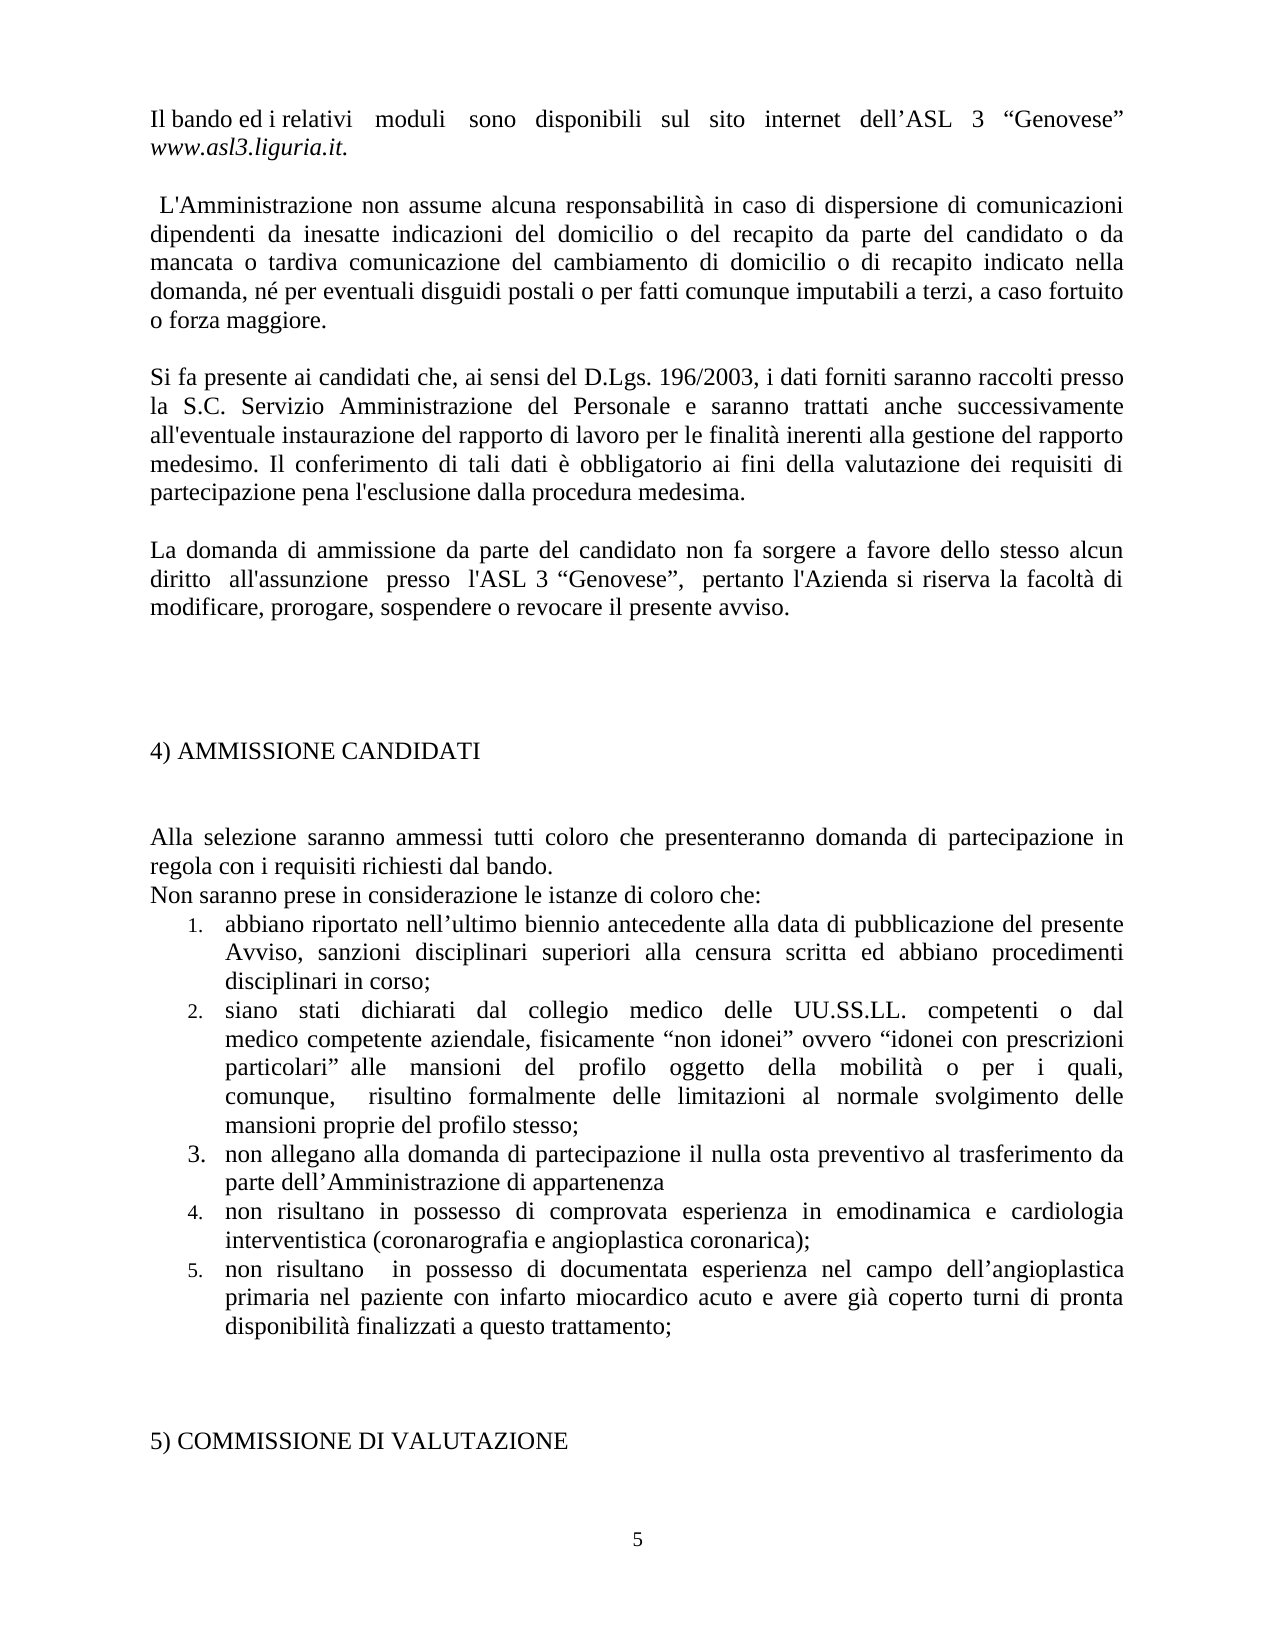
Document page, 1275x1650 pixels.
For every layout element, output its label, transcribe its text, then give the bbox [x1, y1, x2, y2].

list non risultano in possesso di comprovata esperienza in emodinamica e cardiologia interventistica (coronarografia e angioplastica coronarica); [187, 1196, 1125, 1254]
text Alla selezione saranno ammessi tutti coloro che presenteranno domanda di partecipazione in regola con i requisiti richiesti dal bando. [150, 822, 1125, 880]
list non risultano in possesso di documentata esperienza nel campo dell’angioplastica primaria nel paziente con infarto miocardico acuto e avere già coperto turni di pronta disponibilità finalizzati a questo trattamento; [187, 1254, 1125, 1340]
text L'Amministrazione non assume alcuna responsabilità in caso di dispersione di comunicazioni dipendenti da inesatte indicazioni del domicilio o del recapito da parte del candidato o da mancata o tardiva comunicazione del cambiamento di domicilio o di recapito indicato nella domanda, né per eventuali disguidi postali o per fatti comunque imputabili a terzi, a caso fortuito o forza maggiore. [150, 190, 1125, 334]
text Il bando ed i relativi moduli sono disponibili sul sito internet dell’ASL 3 “Genovese” www.asl3.liguria.it. [150, 104, 1125, 161]
list siano stati dichiarati dal collegio medico delle UU.SS.LL. competenti o dal medico competente aziendale, fisicamente “non idonei” ovvero “idonei con prescrizioni particolari” alle mansioni del profilo oggetto della mobilità o per i quali, comunque, risultino formalmente delle limitazioni al normale svolgimento delle mansioni proprie del profilo stesso; [187, 995, 1125, 1139]
text Si fa presente ai candidati che, ai sensi del D.Lgs. 196/2003, i dati forniti saranno raccolti presso la S.C. Servizio Amministrazione del Personale e saranno trattati anche successivamente all'eventuale instaurazione del rapporto di lavoro per le finalità inerenti alla gestione del rapporto medesimo. Il conferimento di tali dati è obbligatorio ai fini della valutazione dei requisiti di partecipazione pena l'esclusione dalla procedura medesima. [150, 362, 1125, 506]
list abbiano riportato nell’ultimo biennio antecedente alla data di pubblicazione del presente Avviso, sanzioni disciplinari superiori alla censura scritta ed abbiano procedimenti disciplinari in corso; [187, 909, 1125, 995]
text La domanda di ammissione da parte del candidato non fa sorgere a favore dello stesso alcun diritto all'assunzione presso l'ASL 3 “Genovese”, pertanto l'Azienda si riserva la facoltà di modificare, prorogare, sospendere o revocare il presente avviso. [150, 535, 1125, 621]
list non allegano alla domanda di partecipazione il nulla osta preventivo al trasferimento da parte dell’Amministrazione di appartenenza [187, 1139, 1125, 1196]
text Non saranno prese in considerazione le istanze di coloro che: [150, 880, 1125, 909]
text 4) AMMISSIONE CANDIDATI [150, 736, 1125, 765]
text 5) COMMISSIONE DI VALUTAZIONE [150, 1426, 1125, 1455]
